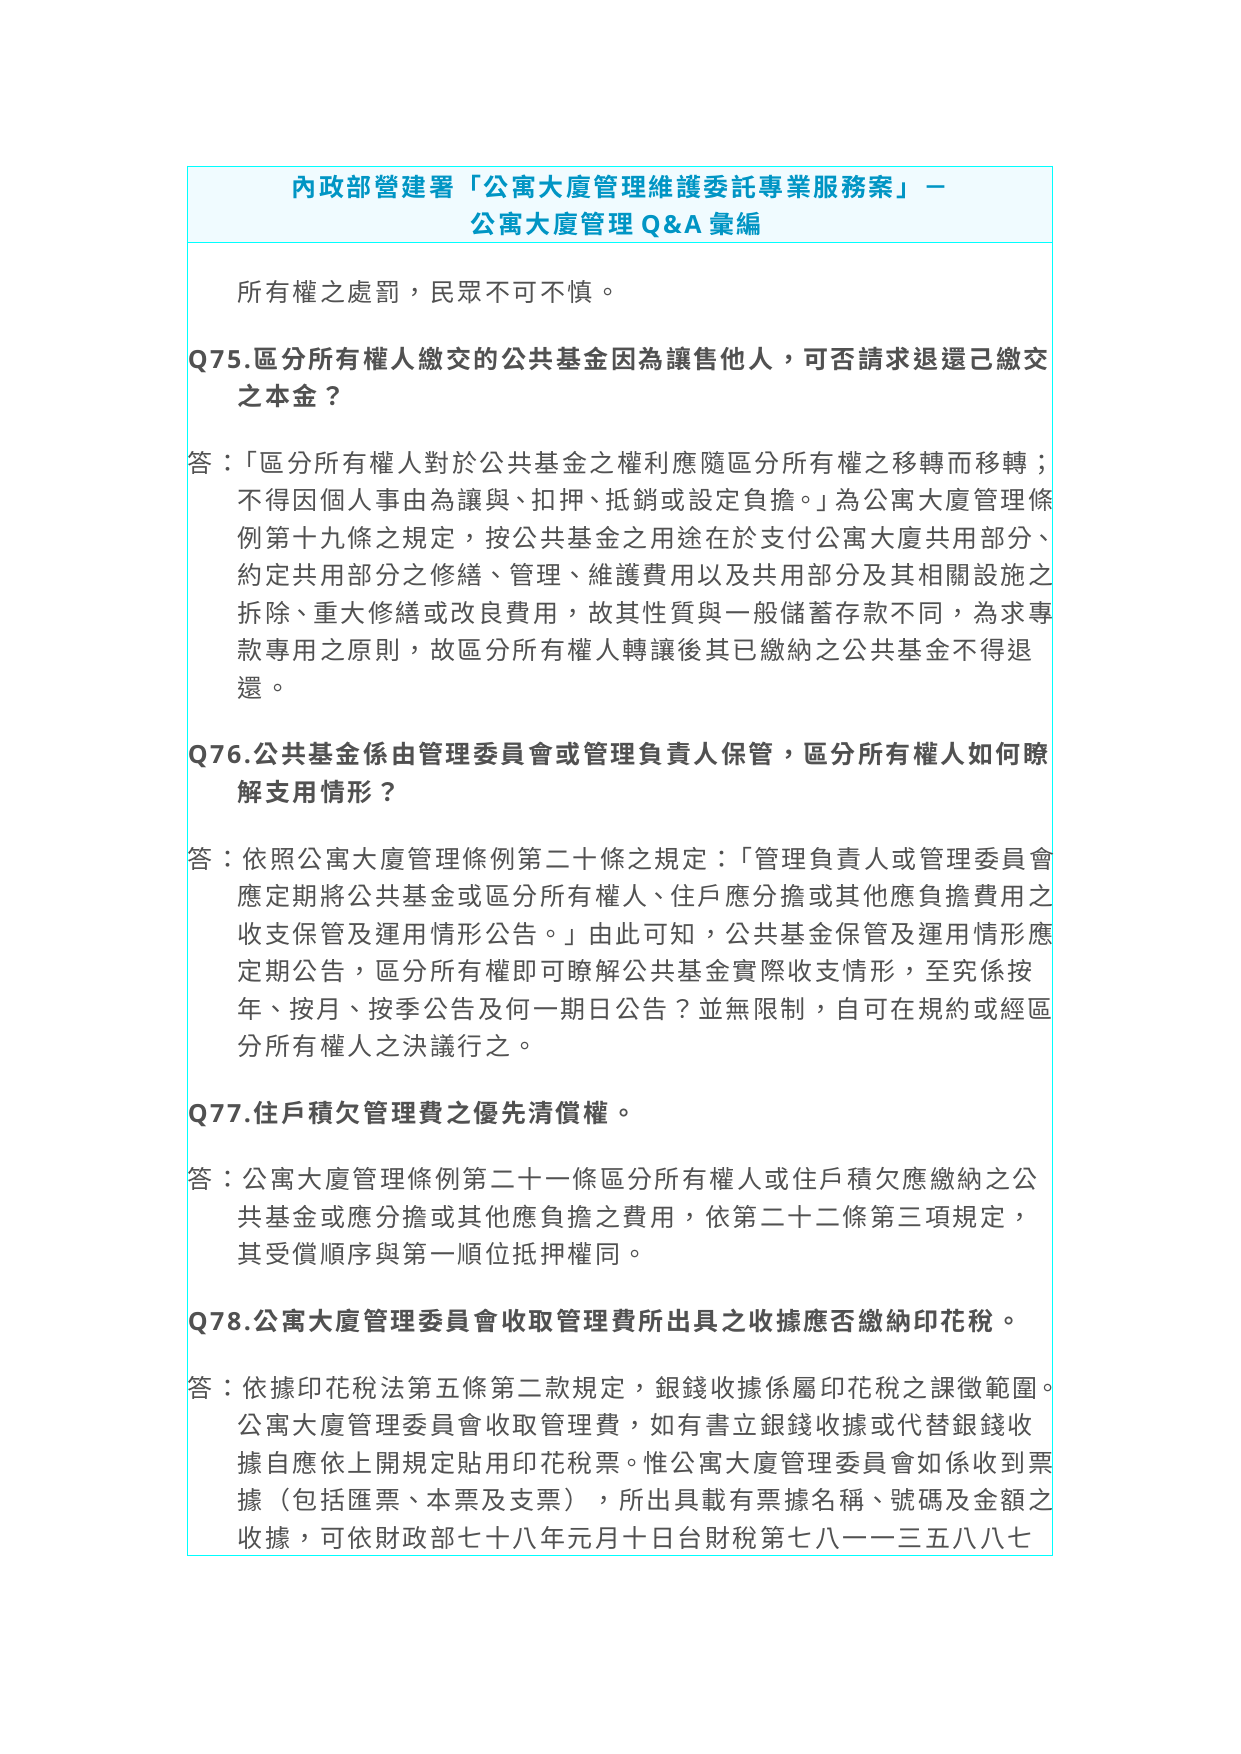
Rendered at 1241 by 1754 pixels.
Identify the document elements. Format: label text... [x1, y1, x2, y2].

table_header 內政部營建署「公寓大廈管理維護委託專業服務案」－ 公寓大廈管理Q&A彙編 [188, 167, 1052, 242]
table_cell Q69.第十條第二項之規定，共用部分、約定共用部分之修繕、管理、維護，由管理負責人或管理委員會為之。第十一條第一項之規定，共用部分及其相關設施之拆除、重大修繕或改良，應依區分所有權人會議之決議為之。兩者費用均由公共基金支付或由區分所有權人按其共有之應有部分比例分擔。實務上如何區分兩者之差別？ 答：依88營署建字第09592號函，有關「重大」或「一般」修繕、維護及改良之認定，應依區分所有權人會議為之。規約範本第十條第十一條係以公共基金支付共用部分及相關設施之拆除、重大修繕或改良，而管理維護費用則以管理費支付為原則。 Q70.我居住的大樓完工多年，但是有些住戶空置著沒有搬來住，也不繳交管理費，要如何處理？ 答：「共用部分、約定共用部分之修繕、管理、維護，由管理負責人或管理委員會為之。其費用由公共基金支付或由區分所有權人按其共有之應有部分比例分擔之。但修繕費係因可歸責於區分所有權人或住戶之事由所致者，由該區分所有權人或住戶負擔。其費用若區分所有權人會議或規約另有規定者，從其規定。」公寓大廈管理條例第十條第二項之規定。所謂管理費就條文詞義之範圍，係包含共用部分、約定共用部分之管理、維護費用及必要之修繕費用。分擔方式有三種，其一，公共基金支付。其二，規約或區分所有權人會議定之。其三，按各區分所有權人共有之應有部分比例分擔。由此可知，公寓大廈未設置公共基金，亦未訂定規約或召開區分所有權人會議時，則必須採行第三種方式分擔管理費。初不問區分所有權人有否搬入進住甚或建商尚未出售之餘屋自應按其共有之應有比例分擔管理費。其欠繳費用已逾二期或達相當金額，經定相當期間催告仍不給付者，依第二十一條之規定，管理負責人或管理委員會得訴請法院命其給付應繳之金額及遲延利息。 Q71.公寓大廈管理費係按戶數來收取抑或按居住面積來分擔？ 答：公寓大廈管理費原則上按其共有之應有部分比例分擔，但區分所有權人會議或規約另有規定者，從其規定。此為公寓大廈管理條例第十條第二項之規定，因此公寓大廈規約或經過區分所有權人會議之決議後，以管理費係按戶數收取者，自應從其規定。 Q72.公寓大廈承租人是否有義務分擔管理費？ 答：公寓大廈管理費依公寓大廈管理條例第十條第二項之規定，由公共基金支付或由區分所有權人按其共有之應有部分比例分擔之。準此，管理費之繳納是區分所有權人（房東）之義務，雖然向現住之承租人收繳較為方便但承租人拒絕繳納時，所有權人仍應承負繳納之義務，至承租人及所有權人間之清償關係，自應適用民法之規定，逕循司法途徑解決。 Q73.公寓大廈設置公共基金可以作何用途？公共基金的來源如何籌措？ 答：為落實公寓大廈之管理維護，關於共同利益及修繕、維護事項，需有公共基金之設置以做為經費來源。公寓大廈管理條例第十條第二項及第十一條第二項有明定「共用部分、約定共用部分之修繕、管理、維護費用」以及「共用部分及其相關設施之拆除、重大修繕或改良費用」由公共基金支付或由區分所有權人按其共有之應有部分比例分擔。另第十八條規定公共基金的來源有四種：「一、起造人就公寓大廈領得使用執照一年內之管理維護事項，應按工程造價一定比例或金額提列。二、區分所有權人依區分所有權人會議決議繳納。三、本基金之孳息。四、其他收入。」其中，由起造人提列第一種基金來源，如果是本條例公布施行前已取得建造執造之公寓大廈，不適用之。也就是說，建築物是在公寓大廈管理條例公布施行前取得建造執造者，僅能適用後三種之基金來源，購屋者無權向建築業者追討該應提撥之基金費用。 Q74.有些住戶經常滯納管理費或公共基金，屢次催繳，總無法如願配合，應如何處理？ 答：按公寓大廈管理條例第二十一條之規定：「區分所有權人或住戶積欠應繳納之公共基金或應分擔或其他應負擔之費用已逾二期或達相當金額，經定相當期間催告仍不給付者，管理負責人或管理委員會得訴請法院命其給付應繳之金額及遲延利息。」所稱催告，應以書面為之，例如郵政存証函或是法院認証函，以管理委員會主任委員之名義進行催告即可。又第二十二條第一項第一款之規定：「住戶積欠依本條例規定應分擔之費用，經強制執行後再度積欠金額達其區分所有權總價百分之一者，由管理負責人或管理委員會促請其改善，於三個月內仍未改善者，管理負責人或管理委員會得依區分所有權人會議之決議，訴請法院強制其遷離。」而該住戶如為區分所有權人時，管理負責人或管理委員會得依區分所有權人會議之決議，訴請法院命區分所有權人出讓其區分所有權及其基地所有權應有部分；於判決確定後三個月內不自行出讓並完成移轉登記手續者，管理負責人或管理委員會得聲請法院拍賣之。另第四十九條第一項第六款之規定：「區分所有權人或住戶違反第十八條第一項第二款規定未繳納公共基金者，由直轄市、縣（市）主管機關處新臺幣四萬元以上二十萬元以下罰鍰。」依此規定可解決目前公寓大廈住戶拒繳管理費，而全體住戶又索求無門之窘況，立意甚佳。對於違反者課以強制其出讓所有權之處罰，民眾不可不慎。 Q75.區分所有權人繳交的公共基金因為讓售他人，可否請求退還己繳交之本金？ 答：「區分所有權人對於公共基金之權利應隨區分所有權之移轉而移轉；不得因個人事由為讓與、扣押、抵銷或設定負擔。」為公寓大廈管理條例第十九條之規定，按公共基金之用途在於支付公寓大廈共用部分、約定共用部分之修繕、管理、維護費用以及共用部分及其相關設施之拆除、重大修繕或改良費用，故其性質與一般儲蓄存款不同，為求專款專用之原則，故區分所有權人轉讓後其已繳納之公共基金不得退還。 Q76.公共基金係由管理委員會或管理負責人保管，區分所有權人如何瞭解支用情形？ 答：依照公寓大廈管理條例第二十條之規定：「管理負責人或管理委員會應定期將公共基金或區分所有權人、住戶應分擔或其他應負擔費用之收支保管及運用情形公告。」由此可知，公共基金保管及運用情形應定期公告，區分所有權即可瞭解公共基金實際收支情形，至究係按年、按月、按季公告及何一期日公告？並無限制，自可在規約或經區分所有權人之決議行之。 Q77.住戶積欠管理費之優先清償權。 答：公寓大廈管理條例第二十一條區分所有權人或住戶積欠應繳納之公共基金或應分擔或其他應負擔之費用，依第二十二條第三項規定，其受償順序與第一順位抵押權同。 Q78.公寓大廈管理委員會收取管理費所出具之收據應否繳納印花稅。 答：依據印花稅法第五條第二款規定，銀錢收據係屬印花稅之課徵範圍。公寓大廈管理委員會收取管理費，如有書立銀錢收據或代替銀錢收據自應依上開規定貼用印花稅票。惟公寓大廈管理委員會如係收到票據（包括匯票、本票及支票），所出具載有票據名稱、號碼及金額之收據，可依財政部七十八年元月十日台財稅第七八一一三五八八七號函規定，免貼用印花稅票。又印花稅法並無必須書立憑證之規定，公寓大廈管理委員會收取管理費，如未出具應稅憑證（銀錢收據或代替銀錢收據），即可免予課徵印花稅。 Q79.水電費問題如何區分？ 答：水電費如為共用部分、約定共用部分之水電費分擔方式，依公寓大廈管理條例（以下簡稱條例）第十條第二項及第三項之規定，其費用由公共基金支付或由區分所有權人按其共有之應有部分比例分擔之，惟區分所有權人會議或規約另有規定者，從其規定。至於停車場範圍內是否有水、電錶，則應至建築物現場實際勘察，如未設有分錶，則停車場應分擔多少水電費，可依區分所有權人會議或管理委員會之決議為之；如仍有爭議，亦可申請加裝分錶。 Q80.公共基金之運用及管理委員會損害住戶權益時之處理。 答：按公寓大廈組設之管理委員會係在執行區分所有權人會議決議事項暨公寓大廈管理維護工作，有關公共基金之運用亦應依區分所有權人會議之決議為之，此分別為公寓大廈管理條例第三條第九款及第十八條第三項所明定。區分所有權人或利害關係人對管理委員會有該條例第四十八條或第四十九條各款情事之一時，得列舉事實及提出證據依第五十九條之規定報請直轄市、縣(市)主管機關處理；如有損害住戶權益時，宜循司法途徑解決。 Q81.區分所有權人積欠管理費，其房屋遭法院拍賣由第三人拍定，則原區分所有權人所積欠之管理費，管委會究竟應向原區分所有權人或拍定人請求繳納，須視情形而處理。 答：關於拍定前之管理費請求繳納，實務上之見解，依拍賣公告之記載不同，可分為下列二種： 一、拍賣公告中載明：「拍定人應繼受執行債務人所積欠之管理費債務」或其他同義條款，則應由拍定人負擔： 強制執行程序之拍賣公告中若載明：「拍定人應繼受執行債務人所積欠之管理費債務」或其他同義條款，則拍定前所積欠之管理費，管委會得依債務承擔之規定向拍定人請求。 二、拍賣公告中無管理費負擔之記載，則應由原區分所有權人負擔： 繼受人對於原區分所有權人積欠管理費或其他應分擔費用之債務，因屬原區分所有權人與大廈管理委員會間之債權債務關係，後手之區分所有權人除已依民法第三百條或第三百零一條所定訂約承擔債務者外，管理委員會自應循條例所定之各規定加以請求；且區分所有權之繼受人，其無論係經由自由交易買賣方式或經由法院拍賣取得，因對於前手積欠之管理費用或其他應分擔費用並無從知悉，而購買者（含拍賣程序之應買人）亦係針對該區分所有物之市場客觀價值、地理環境、有無物上擔保等加以評估其價值，茍尚應就該區分所有物之前手有無積欠管理費用及其他應分擔費用加以調查評估，因此部分並無公示性，除強人所難能，亦有礙交易之靈活，而此亦非公寓大廈管理條例第二十四條之立法本旨，是就前手已具體發生而積欠之管理費用及其他應分擔費用，實難令繼受人當然承受而負履行債務之責（新竹地方法院八十八年度簡上字第一一一號判決參照）。依此可知，關於區分所有權人積欠之管理費若拍賣公告中無前述「拍定人應繼受執行債務人所積欠之管理費債務」或其他同義條款之記載，則拍定人毋庸負擔原區分所有權人所積欠之管理費。 Q82.公寓大廈管理費如何訂定？ 答：一、依公寓大廈管理條例（以下簡稱條例）第十條第二項前段規定「共用部分、約定共用部分之修繕、管理、維護，由管理負責人或管理委員會為之。其費用由公共基金支付或由區分所有權人按其共有之應有部分比例分擔之。」，其費用若區分所有權人會議或規約另有規定者，從其規定。」 二、管理費（即條例之共用部分、約定共用部分之修繕、管理、維護費用）之分擔方式依前揭條例規定係由公共基金支付或由區分所有權人按其共有之應有部分比例分擔；但屬管理、維護之費用，區分所有權人會議或規約另有規定分擔方式者，從其規定。所陳由管理委員會議決之方式，非前揭條例之規定。 三、所謂「住戶、半住戶、不住戶」之管理費分擔方式，得依前揭條例第十條第二項之規定，由區分所有權人會議或規約規定之；如未規定時則應依條例第十條第二項由區分所有權人按其共有之應有部分比例分擔之，其與居住日數多寡無關。 四、公寓大廈管理條例之精神著重於「住戶自治」，故所陳管理費之分擔方式，不宜由公部門介入訂定。 Q83.欠繳「公寓大廈公共基金」之繼受問題。 答：依公寓大廈管理條例（以下簡稱條例）第二十四條規定「區分所有權之繼受人，應於繼受前向管理負責人或管理委員會請求閱覽或影印第三十五條所定文件，並應於繼受後遵守原區分所有權人依本條例或規約所定之一切權利義務。」，衡其立法意旨無非係為維護「區分所有關係之一貫性」並貫徹「公寓大廈管理維護」之目的。 有關欠繳公共基金之原區分所有權人，如已將專有部分之區分所有權過戶他人，除與過戶後之新區分所有權人參照民法第三百條或第三百零一條規定，訂定債務承擔契約，願為原區分所有權人代為清償所欠之公共基金外，管理委員會仍應依條例第二十一條之規定辦理，不得逕向新區分所有權人請求繳納之（參照內政部營建署八十六年二月二十六日台(八六)內營字第八六七二三○九號函）。但管理委員會宜參與原區分所有權人強制執行之債權分配，較易實現債權。 Q84.公寓大廈是否可另設立「基金管理組」以管理公共基金。 答：一、依公寓大廈管理條例（以下簡稱條例）第三十六條規定「管理委員會之職務如下：……七、收益、公共基金及其他經費之收支、保管及運用。……」，第十八條第三項規定「公共基金應設專戶儲存，並由管理負責人或管理委員會負責管理。其運用應依區分所有權人會議之決議為之。」。故公共基金之保管係管理委員會之職務，但其運用應依區分所有權人會議之決議為之，管理委員會並無自行運用之權。來函所述區分所有權人會議決議設立「基金管理組」並不符條例之規定。 二、為免區分所有權人對管理委員會保管公共基金之疑慮，條例第二十條之規定「管理負責人或管理委員會應定期將公共基金或區分所有權人、住戶應分擔或其他應負擔費用之收支、保管及運用情形公告，並於解職、離職或管理委員會改組時，將公共基金收支情形、會計憑證、會計帳簿、財務報表、印鑑及餘額移交新管理負責人或新管理委員會，管理負責人或管理委員會拒絕前項公告或移交，經催告後七日內仍不公告或移交時，得報請主管機關或訴請法院命其公告移交。」。管理負責人、主任委員或管理委員違反前開移交義務者，區分所有權人尚得依條例第五十九條列舉事實及提出証據，報請直轄市、縣(市)主管機關依條例第四十九條處新台幣四萬元以上二十萬元以下罰鍰。 Q85.區分所有權人或住戶未依規約繳納公共基金如何處理疑義乙案。 答：區分所有權人或住戶違反公寓大廈管理條例第十八條第一項第二款未繳納公共基金者，由直轄市、縣(市)主管機關處新台幣四萬元以上二十萬元以下罰鍰，前揭條例第四十九條第一項第六款業有明定。規約如已明定區分所有權人於規定之日期前未繳納應繳金額之處理程序，區分所有權人未依規約繳納公共基金，自應依規約辦理。 Q86.社區公共設施維護基金轉移。 答：依公寓大廈管理條例（以下簡稱條例）第十八條第一項第一款規定「公寓大廈應設置公共基金，其來源如下：一、起造人就公寓大廈領得使用執照一年內之管理維護事項，應按工程造價一定比例或金額提列。」，同條第二項前段規定「依前項第一款規定提列之公共基金，起造人於該公寓大廈使用執照申請時，應提出繳交各直轄市、縣(市)主管機關公庫代收之証明；於公寓大廈成立管理委員會或推選管理負責人，並完成第五十七條規定點交共用部分、約定共用部分及其附屬設施設備後向直轄市、縣(市)主管機關報備，由公庫代為撥付。」；第五十三條規定「多數各自獨立使用之建築物、公寓大廈，其共同設施之使用與管理具有整體不可分性之集居地區者，其管理及組織準用本條例之規定。」 社區如符合條例定義之「公寓大廈」，起造人自應依前揭條例第十八條規定提列公共基金；惟 貴社區如屬前揭條例第五十三條之情形者，則僅管理及組織準用條例之規定，條例第十八條之規定並未準用，故起造人無提列公共基金之義務。 另所述「公共設施維護基金」如非屬前揭條例規定之「公共基金」，僅為房屋買賣契約書之約定，則與本條例規定無涉，管理委員會於合法成立後，得依民事法律相關程序請求起造人移交。 Q87.起造人提列公寓大廈公共基金專戶儲存後可否由管理委員會自行支領案。 答：依公寓大廈管理條例（以下簡稱條例）第十八條第一項第一款規定「公寓大廈應設置公共基金，其來源如下：一、起造人就公寓大廈領得使用執照一年內之管理維護事項，應按工程造價一定比例或金額提列。」，同條第二項前段規定「依前項第一款規定提列之公共基金，起造人於該公寓大廈使用執照申請時，應提出繳交各直轄市、縣(市)主管機關公庫代收之証明；於公寓大廈成立管理委員會或推選管理負責人，並完成第五十七條規定點交共用部分、約定共用部分及其附屬設施設備後向直轄市、縣(市)主管機關報備，由公庫代為撥付。」；第五十三條規定「多數各自獨立使用之建築物、公寓大廈，其共同設施之使用與管理具有整體不可分性之集居地區者，其管理及組織準用本條例之規定。」 有關公共基金專戶儲存後，由公庫代為撥付應依前揭規定辦理。 Q88.公共基金可否作為投資使用。 答：「公共基金應設專戶儲存，其用途應以公寓大廈規約範本第十一條第三款例示項目為原則」，亦即不宜將公共基金投資購買基金或有價證券。 Q89.公共基金之保管運用如何規範？起造人是否可動支使用？ 答：本條例第十八條第三項規定公共基金，由管理負責人或管理委員會負責管理，其運用應依區分所有權人會議之決議為之，起造人原不得動支提列之公共基金；但在起造人尚未移交且於第一次區分所有權人會議召開前，起造人是否可動支該項公共基金，應依規約草約約定內容為之。 Q90.公寓大廈管理委員會可否開設存款帳戶儲存公共基金及管理費用，其孳息應否扣繳所得稅。 答：一、依公寓大廈條例報備完成之公寓大廈管理委員會，可以管理委員會之名義開設存款帳戶，依銀行法相關規定辦理定期存款及活期存款。至申請開立支票存款及活期儲蓄存款，則須以主任委員或管理負責人名義申請開戶，其管理組織名稱併列於戶名中。 二、公寓大廈管理委員會或社區管理委員會如僅對住戶收取公共基金及相關管理費用，並無任何營利收入，其以管理委員會名義設立專戶儲存公共基金或管理費用之孳息，准予免納所得稅並核發免扣繳證明。 三、至於公寓大廈以起造人或管理負責人名義設立專戶衍生之存款利息，其已扣繳之利息所得稅款，於成立前開管理委員會後，得專案向管轄稽徵機關申請經查明後予以退還。 Q91.同一建造執照分別領有部分使用執照之公寓大廈，如欲分別成立管理委員會，其公共基金如何撥付？ 答：一、同一建造執照分別領有部分使用執照之公寓大廈，如欲分別成立管理委員會或推選管理負責人，應召開同一宗基地之區分所有權人會議決議，以劃分共用部分、約定共用部分之修繕、管理、維護之範圍及管理維護費用之分擔方式。 二、同一建造執照分別領有部分使用執照之公寓大廈，如分別成立管理委員會或推選管理負責人，該公共基金之分配，依上開函釋意旨，仍應由其召開同一宗基地之區分所有權人會議決議之，以符合公共基金應分別獨立運用之規定，非由直轄市、縣（市）政府直接按各領有部分使用執照建築物之工程造價佔總建築物工程造價金額之比例，分配並撥付該公共基金。 Q92.管理委員因執行職務，而遭致訴訟所生之訴訟費用，可否由公共基金支付？ 答：有關管理委員因執行職務，而遭致訴訟所生之訴訟費用如何支付乙節，經查條例並無相關規定，惟公共基金及管理費之運用，依條例第18條規定，應依其區分所有權人會議決議或規約規定辦理。至於區分所有權人會決議效力之爭議，係屬私權爭執，宜循司法途徑解決。 Q93.公寓大廈區分所有權皆屬一人所有，無法成立管理組織，其依法繳交公共基金如何提撥？ 答：單一區分所有權人得推選自己為管理負責人，並完成依條例第57條規定點交共用部分、約定共用部分及其附屬設施設備後向直轄市、縣 (市) 主管機關報備之程序，依條例第18條第2項規定，由公庫代為撥付公共基金，用以支應使用執照領得後之管理維護事項所需費用。 Q94.公寓大廈新區分所有權人經法拍取得所有權後是否即需繳交管理費？ 答：基於強制執行而取得不動產物權者，一經法院發給所有權權利移轉證書，即發生取得不動產物權之效力，成為區分所有權人，即需依規定繳交管理費。 [188, 243, 1052, 1555]
